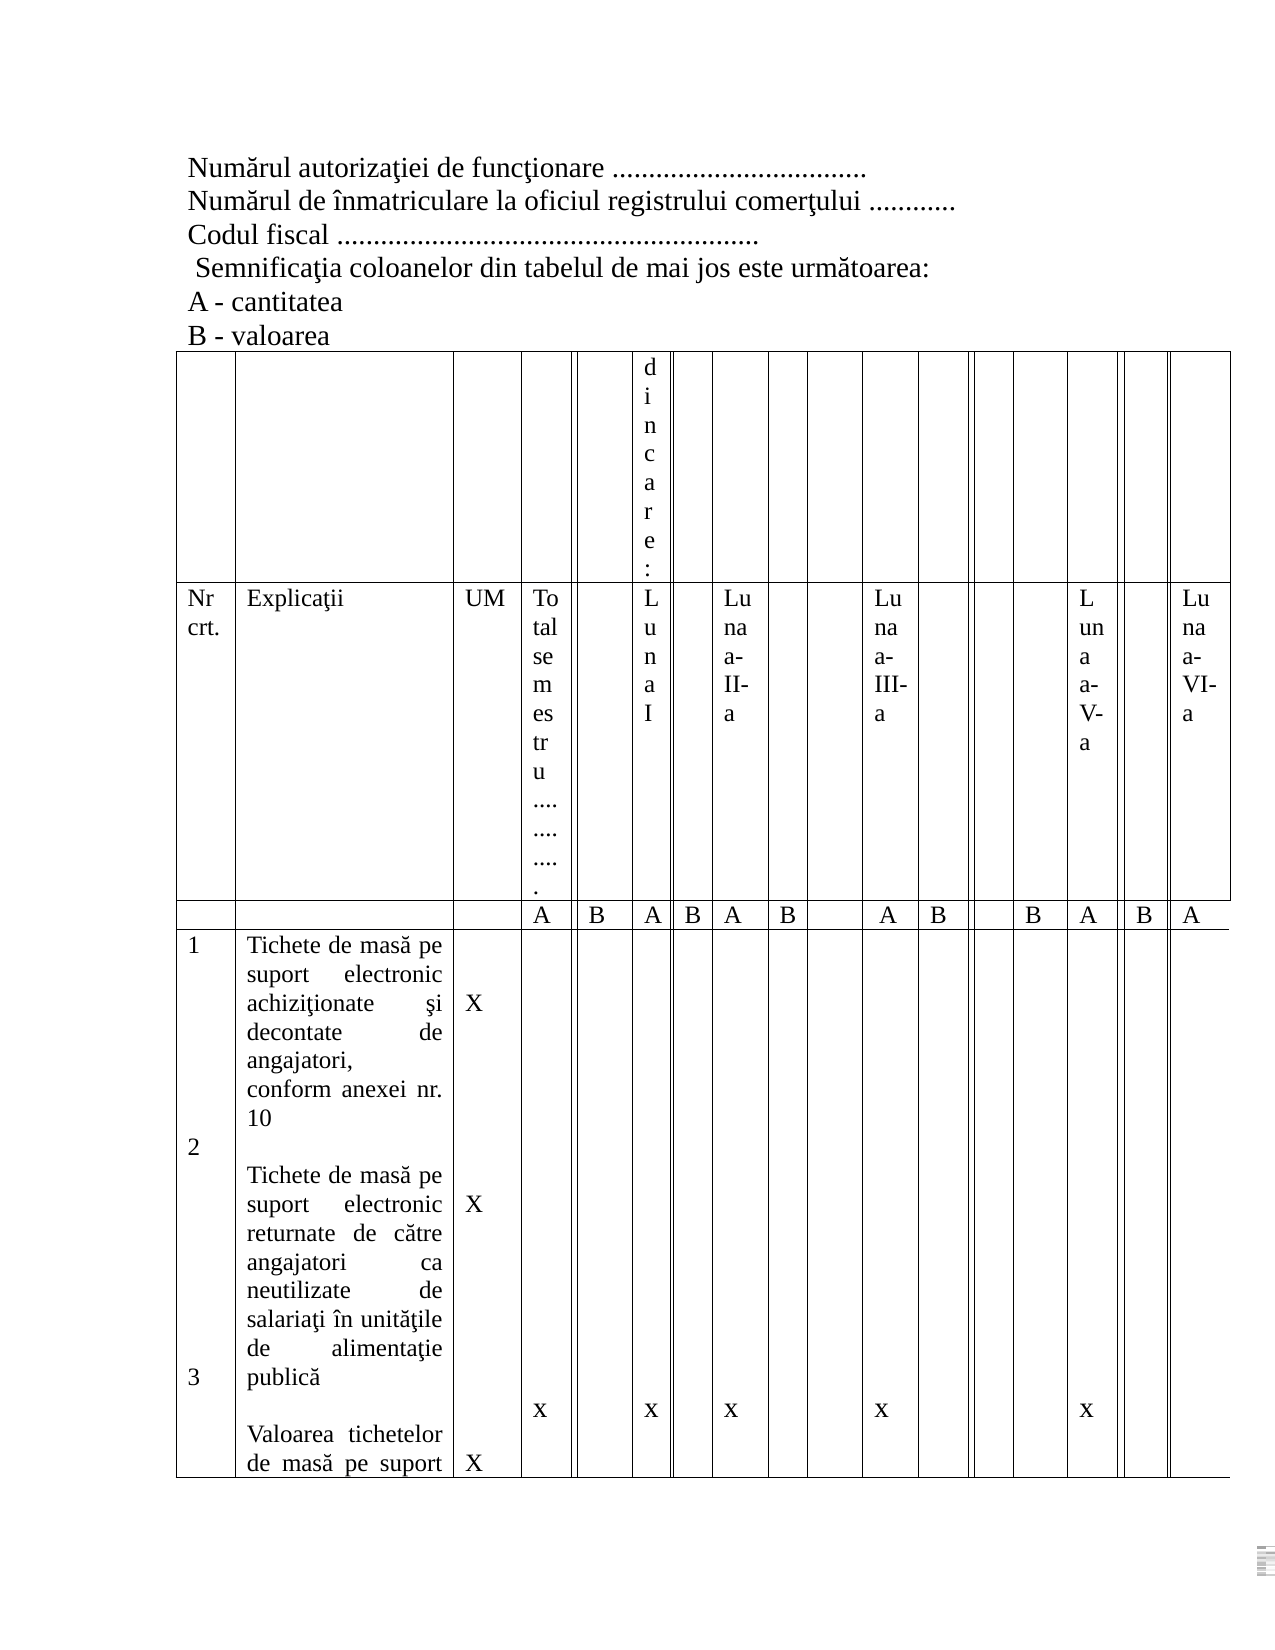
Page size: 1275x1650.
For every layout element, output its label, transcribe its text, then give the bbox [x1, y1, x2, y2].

table_cell [674, 930, 712, 1477]
table_cell Tichete de masă pe suport electronic achiziţionate şi decontate de angajatori, conform anexei nr. 10 Tichete de masă pe suport electronic returnate de către angajatori ca neutilizate de salariaţi în unităţile de alimentaţie publică Valoarea tichetelor de masă pe suport [236, 930, 453, 1477]
table_cell B [769, 901, 807, 929]
table_cell [572, 583, 577, 899]
table_cell A [1068, 901, 1117, 929]
table_cell Nr crt. [177, 583, 235, 899]
text Numărul autorizaţiei de funcţionare ................................... [187, 150, 1162, 183]
table_header [1171, 352, 1230, 582]
table_cell B [674, 901, 712, 929]
table_header [863, 352, 918, 582]
table_header [808, 352, 862, 582]
table_cell [572, 930, 577, 1477]
table_cell [578, 930, 632, 1477]
table_cell x [969, 930, 974, 1477]
table_cell [769, 930, 807, 1477]
table_cell x [633, 930, 670, 1477]
table_header [572, 352, 577, 582]
table_cell x [522, 930, 571, 1477]
table_cell [578, 583, 632, 899]
text B - valoarea [187, 318, 1162, 351]
table_header [674, 352, 712, 582]
table_header [919, 352, 968, 582]
table_cell [769, 583, 807, 899]
table_header [969, 352, 974, 582]
table_cell [1125, 930, 1167, 1477]
table_cell Luna a-III-a [863, 583, 918, 899]
table_header [522, 352, 571, 582]
table_cell [919, 930, 968, 1477]
text Numărul de înmatriculare la oficiul registrului comerţului ............ [187, 183, 1162, 217]
table_cell x [713, 930, 768, 1477]
table_cell Explicaţii [236, 583, 453, 899]
table_cell A [863, 901, 918, 929]
table_cell Luna a-II-a [713, 583, 768, 899]
table_cell Luna a-IV-a [969, 583, 974, 899]
table_cell X X X [454, 930, 521, 1477]
table_cell [572, 901, 577, 929]
table_cell [1118, 930, 1124, 1477]
table_header din care: [633, 352, 670, 582]
text Semnificaţia coloanelor din tabelul de mai jos este următoarea: [187, 251, 1162, 284]
table_cell Luna a-V-a [1068, 583, 1117, 899]
table_cell [975, 901, 1013, 929]
table_cell [177, 901, 235, 929]
table_cell [1014, 583, 1067, 899]
table_cell x [863, 930, 918, 1477]
table_cell [808, 583, 862, 899]
table_cell [1118, 901, 1124, 929]
table_cell [975, 930, 1013, 1477]
table_cell A [633, 901, 670, 929]
table_header [1125, 352, 1167, 582]
table_cell A [713, 901, 768, 929]
table_cell A [522, 901, 571, 929]
text A - cantitatea [187, 284, 1162, 318]
table_header [713, 352, 768, 582]
table_header [454, 352, 521, 582]
table_cell 1 2 3 [177, 930, 235, 1477]
table_cell B [919, 901, 968, 929]
text Codul fiscal .......................................................... [187, 217, 1162, 251]
table_cell [236, 901, 453, 929]
table_cell Luna I [633, 583, 670, 899]
table_cell Luna a-VI-a [1171, 583, 1230, 899]
table_header [1014, 352, 1067, 582]
table_cell B [1014, 901, 1067, 929]
table_cell [919, 583, 968, 899]
table_cell [1171, 929, 1230, 1477]
table_header [177, 352, 235, 582]
table_header [769, 352, 807, 582]
table_cell UM [454, 583, 521, 899]
table_cell B [1125, 901, 1167, 929]
table_cell A [1171, 901, 1230, 929]
table_cell [808, 901, 862, 929]
table_cell [454, 901, 521, 929]
table_cell [674, 583, 712, 899]
table_header [975, 352, 1013, 582]
table_cell [1014, 930, 1067, 1477]
table_cell Total semestru ............. [522, 583, 571, 899]
table_header [1068, 352, 1117, 582]
table_cell A [969, 901, 974, 929]
table_cell x [1068, 930, 1117, 1477]
picture [1250, 1546, 1275, 1576]
table_cell [1118, 583, 1124, 899]
table_cell [808, 930, 862, 1477]
table_header [236, 352, 453, 582]
table_cell B [578, 901, 632, 929]
table_header [1118, 352, 1124, 582]
table_cell [1125, 583, 1167, 899]
table_header [578, 352, 632, 582]
table_cell [975, 583, 1013, 899]
